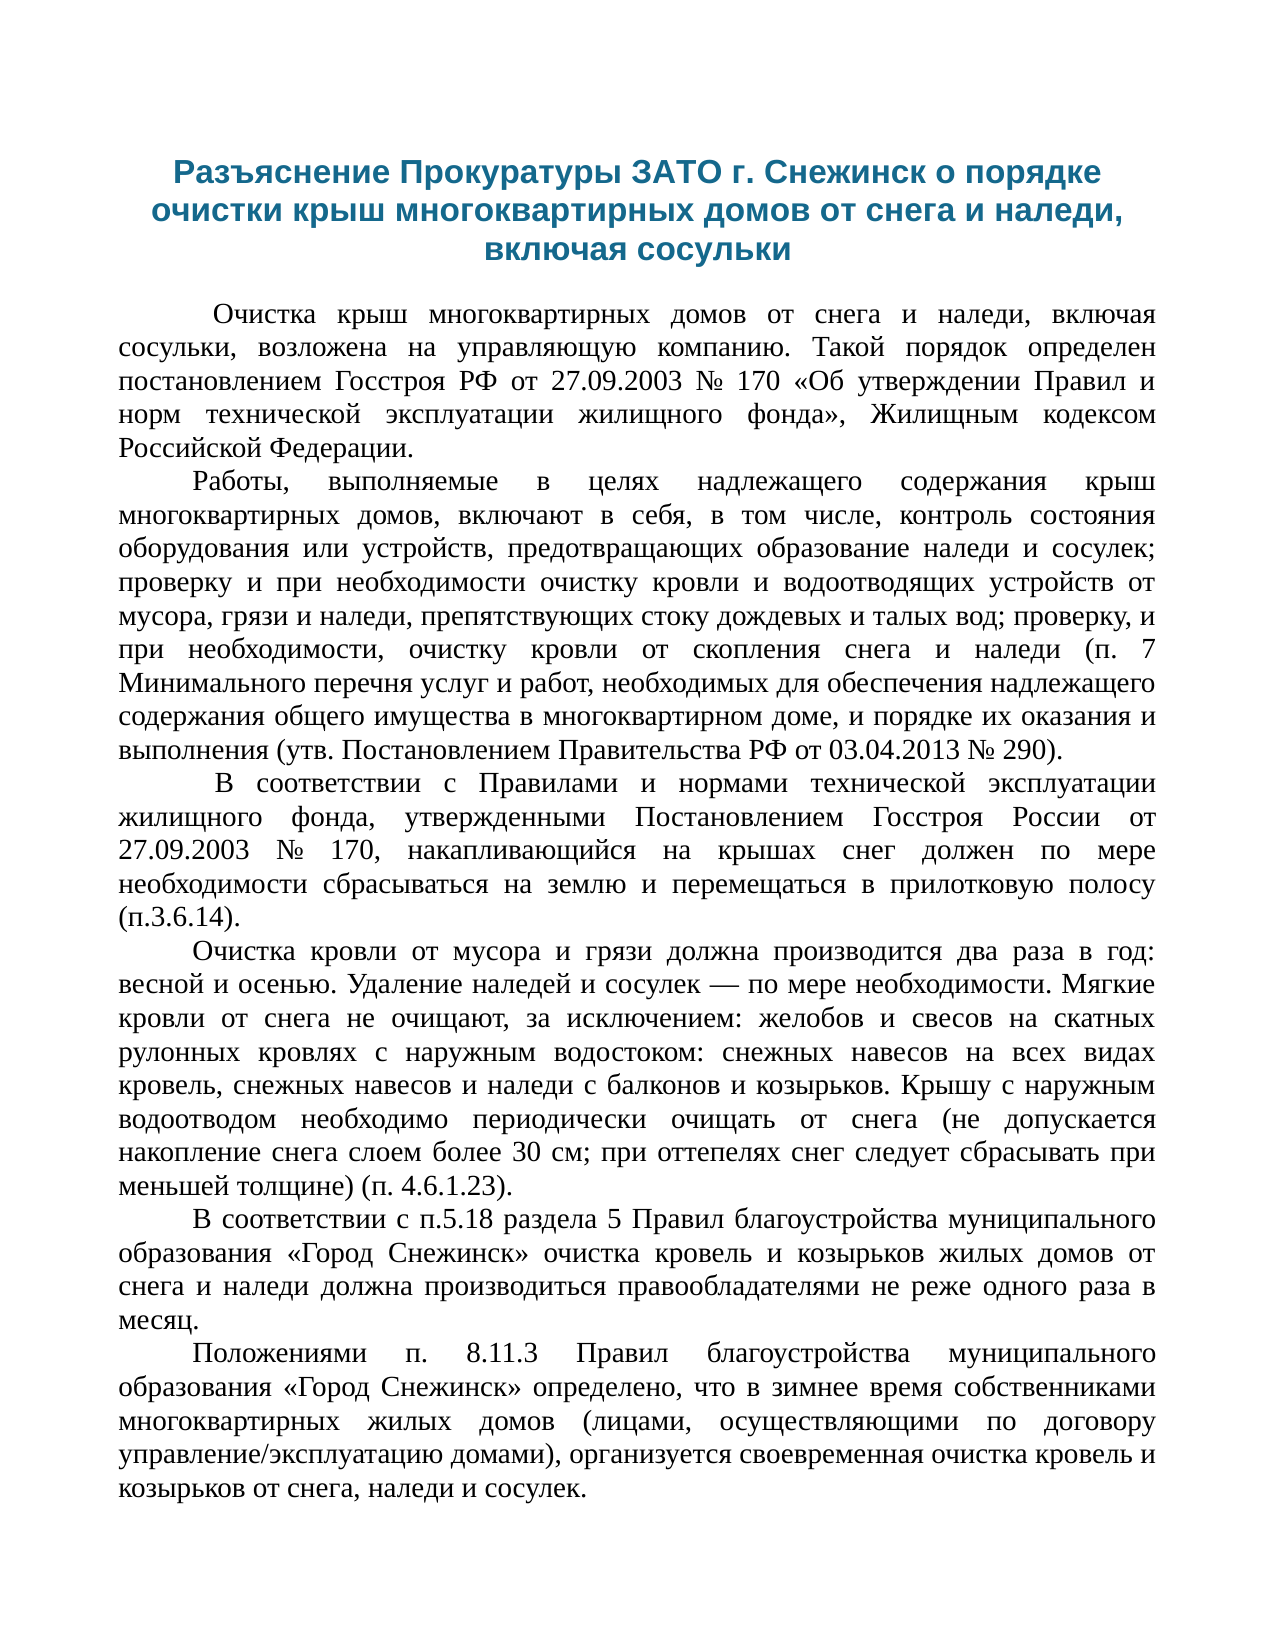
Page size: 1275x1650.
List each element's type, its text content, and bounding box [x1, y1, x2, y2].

text Положениями п. 8.11.3 Правил благоустройства муниципального образования «Город Снежинск» определено, что в зимнее время собственниками многоквартирных жилых домов (лицами, осуществляющими по договору управление/эксплуатацию домами), организуется своевременная очистка кровель и козырьков от снега, наледи и сосулек. [118, 1336, 1157, 1503]
text Очистка кровли от мусора и грязи должна производится два раза в год: весной и осенью. Удаление наледей и сосулек — по мере необходимости. Мягкие кровли от снега не очищают, за исключением: желобов и свесов на скатных рулонных кровлях с наружным водостоком: снежных навесов на всех видах кровель, снежных навесов и наледи с балконов и козырьков. Крышу с наружным водоотводом необходимо периодически очищать от снега (не допускается накопление снега слоем более 30 см; при оттепелях снег следует сбрасывать при меньшей толщине) (п. 4.6.1.23). [118, 933, 1157, 1201]
text В соответствии с Правилами и нормами технической эксплуатации жилищного фонда, утвержденными Постановлением Госстроя России от 27.09.2003 № 170, накапливающийся на крышах снег должен по мере необходимости сбрасываться на землю и перемещаться в прилотковую полосу (п.3.6.14). [118, 765, 1157, 933]
text Работы, выполняемые в целях надлежащего содержания крыш многоквартирных домов, включают в себя, в том числе, контроль состояния оборудования или устройств, предотвращающих образование наледи и сосулек; проверку и при необходимости очистку кровли и водоотводящих устройств от мусора, грязи и наледи, препятствующих стоку дождевых и талых вод; проверку, и при необходимости, очистку кровли от скопления снега и наледи (п. 7 Минимального перечня услуг и работ, необходимых для обеспечения надлежащего содержания общего имущества в многоквартирном доме, и порядке их оказания и выполнения (утв. Постановлением Правительства РФ от 03.04.2013 № 290). [118, 463, 1157, 765]
text Разъяснение Прокуратуры ЗАТО г. Снежинск о порядке очистки крыш многоквартирных домов от снега и наледи, включая сосульки [118, 152, 1157, 267]
text Очистка крыш многоквартирных домов от снега и наледи, включая сосульки, возложена на управляющую компанию. Такой порядок определен постановлением Госстроя РФ от 27.09.2003 № 170 «Об утверждении Правил и норм технической эксплуатации жилищного фонда», Жилищным кодексом Российской Федерации. [118, 296, 1157, 463]
text В соответствии с п.5.18 раздела 5 Правил благоустройства муниципального образования «Город Снежинск» очистка кровель и козырьков жилых домов от снега и наледи должна производиться правообладателями не реже одного раза в месяц. [118, 1201, 1157, 1336]
